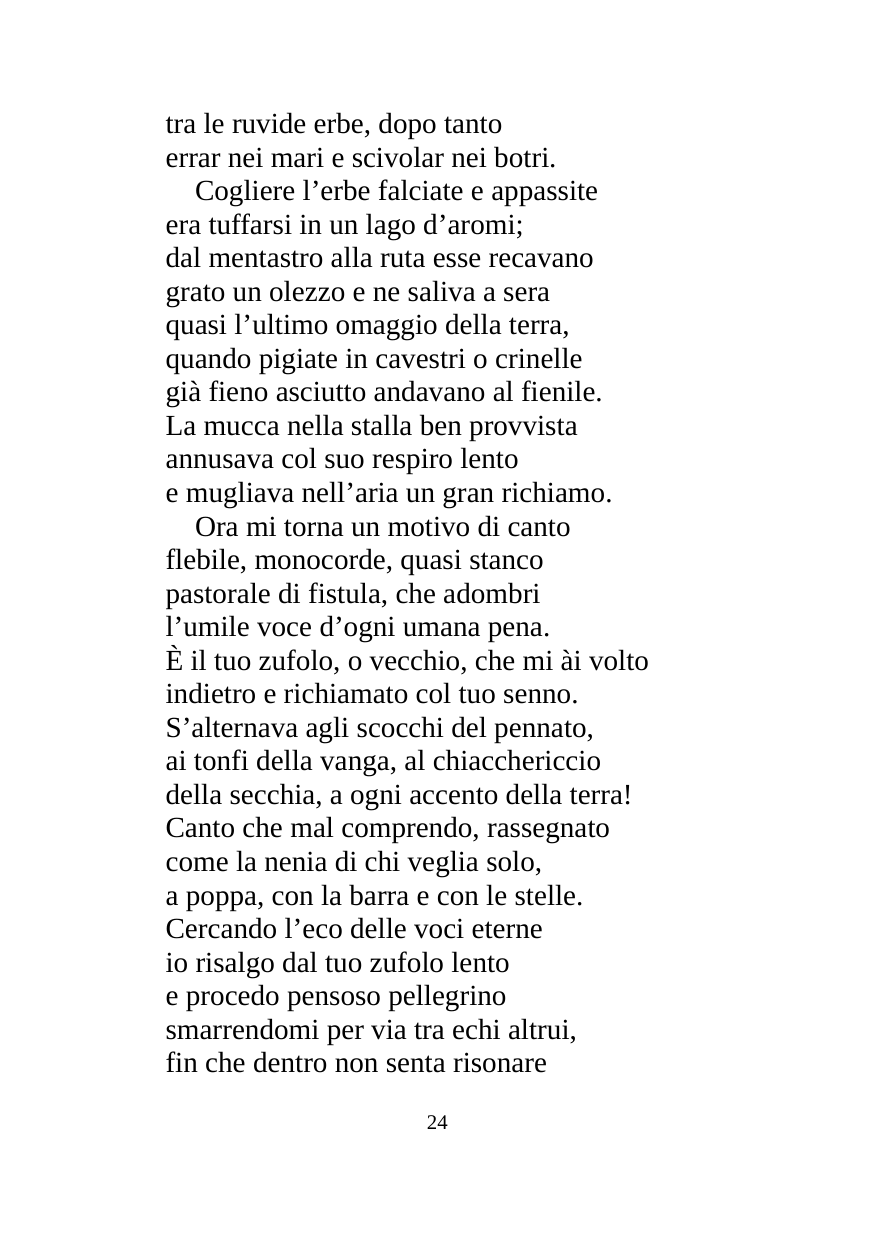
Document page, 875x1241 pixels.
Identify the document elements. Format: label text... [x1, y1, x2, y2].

text Cogliere l’erbe falciate e appassite era tuffarsi in un lago d’aromi; dal mentastro alla ruta esse recavano grato un olezzo e ne saliva a sera quasi l’ultimo omaggio della terra, quando pigiate in cavestri o crinelle già fieno asciutto andavano al fienile. La mucca nella stalla ben provvista annusava col suo respiro lento e mugliava nell’aria un gran richiamo. [165, 173, 768, 509]
text Ora mi torna un motivo di canto flebile, monocorde, quasi stanco pastorale di fistula, che adombri l’umile voce d’ogni umana pena. È il tuo zufolo, o vecchio, che mi ài volto indietro e richiamato col tuo senno. S’alternava agli scocchi del pennato, ai tonfi della vanga, al chiacchericcio della secchia, a ogni accento della terra! Canto che mal comprendo, rassegnato come la nenia di chi veglia solo, a poppa, con la barra e con le stelle. Cercando l’eco delle voci eterne io risalgo dal tuo zufolo lento e procedo pensoso pellegrino smarrendomi per via tra echi altrui, fin che dentro non senta risonare [165, 509, 768, 1079]
text tra le ruvide erbe, dopo tanto errar nei mari e scivolar nei botri. [165, 106, 768, 173]
